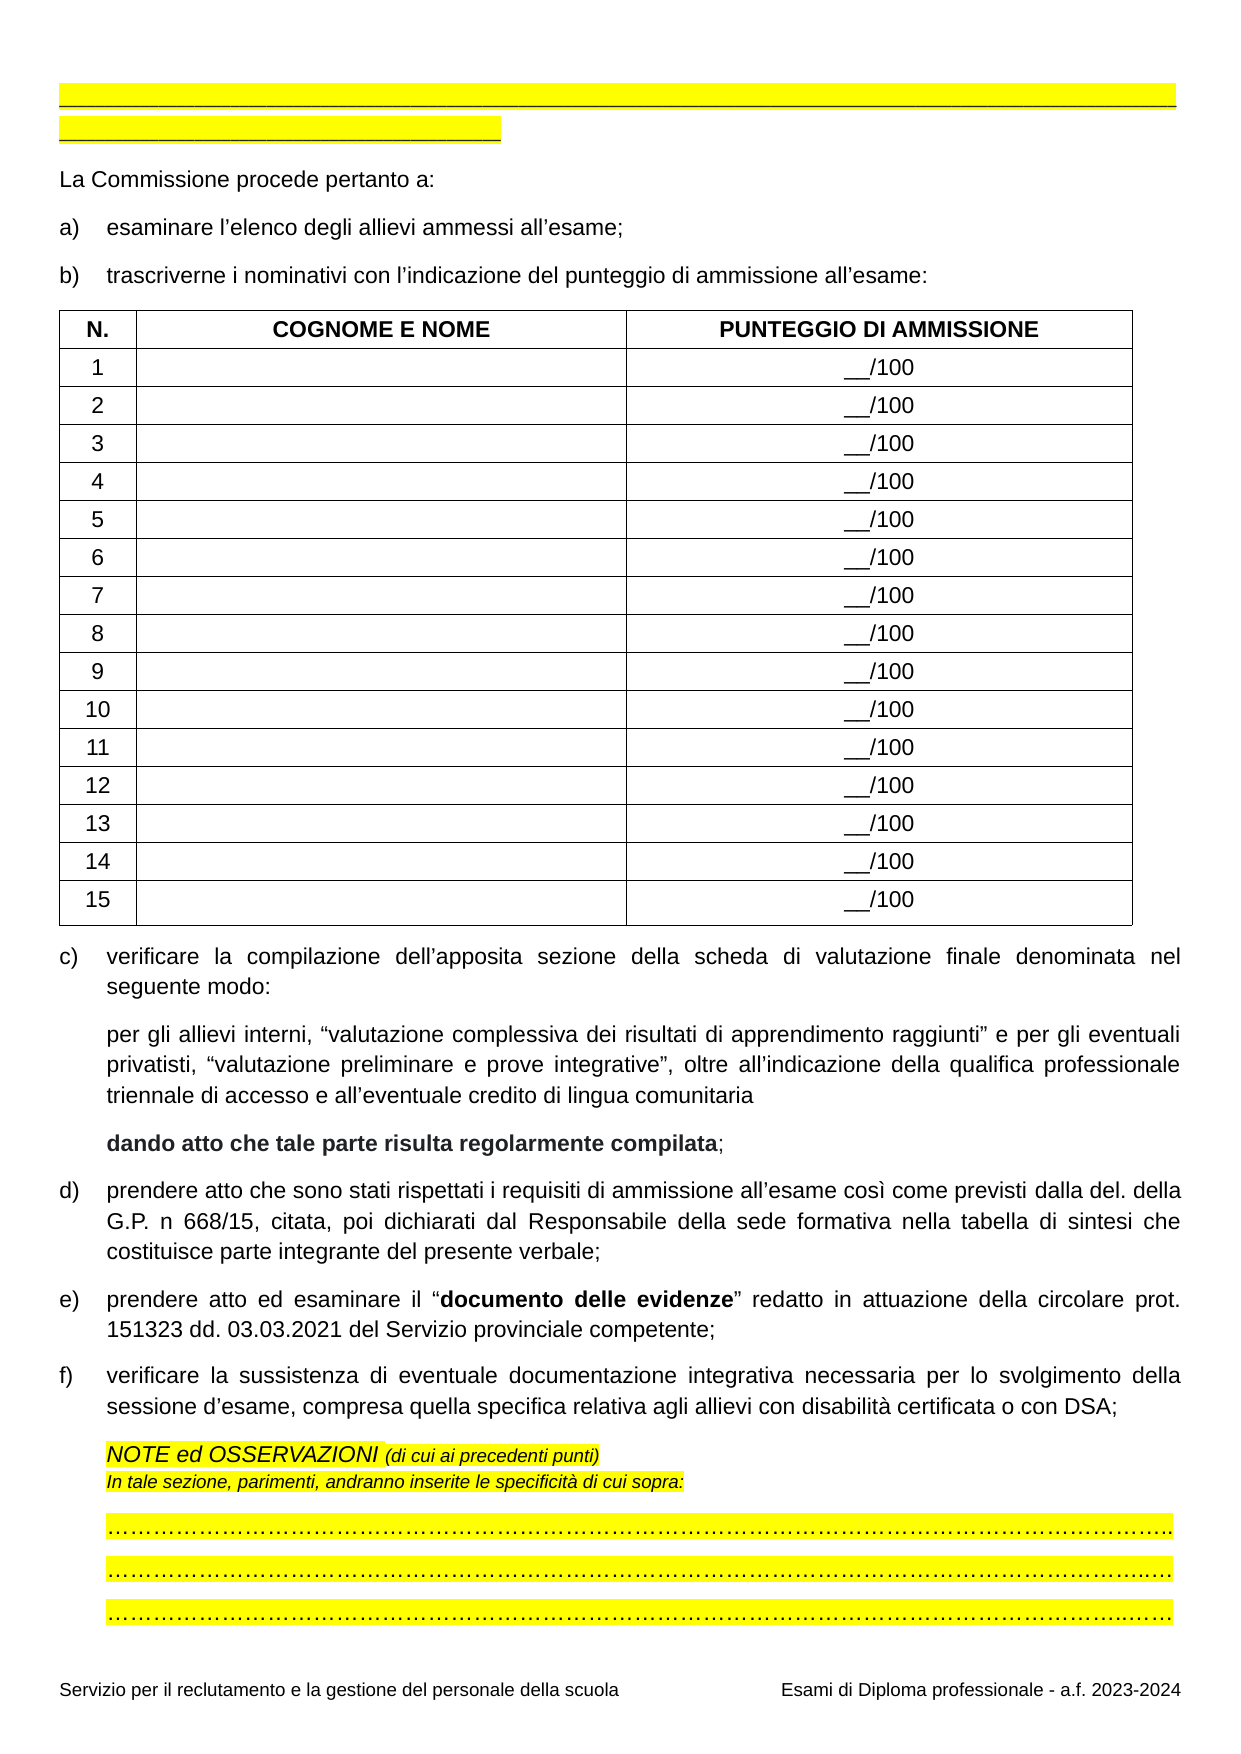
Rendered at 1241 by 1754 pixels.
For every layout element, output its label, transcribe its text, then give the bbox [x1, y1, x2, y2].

text NOTE ed OSSERVAZIONI (di cui ai precedenti punti) [106, 1441, 1181, 1467]
table_cell [137, 767, 626, 804]
table_cell 13 [60, 805, 136, 842]
table_cell [137, 387, 626, 424]
text In tale sezione, parimenti, andranno inserite le specificità di cui sopra: [106, 1471, 1181, 1492]
table_cell [137, 843, 626, 880]
table_cell [137, 615, 626, 652]
table_cell 14 [60, 843, 136, 880]
text b) trascriverne i nominativi con l’indicazione del punteggio di ammissione all’esame: [59, 262, 1181, 288]
table_cell __/100 [627, 501, 1132, 538]
table_cell __/100 [627, 425, 1132, 462]
table_cell [137, 539, 626, 576]
text ……………………………………………………………………………………………………………………..…… [106, 1598, 1181, 1625]
table_cell __/100 [627, 349, 1132, 386]
table_cell __/100 [627, 767, 1132, 804]
table_cell __/100 [627, 539, 1132, 576]
table_cell __/100 [627, 615, 1132, 652]
table_cell [137, 691, 626, 728]
table_cell 4 [60, 463, 136, 500]
text c) verificare la compilazione dell’apposita sezione della scheda di valutazione finale denominata nel seguente modo: [59, 943, 1181, 999]
table_cell [137, 577, 626, 614]
table_cell 9 [60, 653, 136, 690]
table_cell 2 [60, 387, 136, 424]
table_cell __/100 [627, 691, 1132, 728]
table_cell __/100 [627, 805, 1132, 842]
table_cell __/100 [627, 843, 1132, 880]
table_cell __/100 [627, 463, 1132, 500]
table_cell [137, 729, 626, 766]
text d) prendere atto che sono stati rispettati i requisiti di ammissione all’esame così come previsti dalla del. della G.P. n 668/15, citata, poi dichiarati dal Responsabile della sede formativa nella tabella di sintesi che costituisce parte integrante del presente verbale; [59, 1177, 1181, 1264]
table_cell 11 [60, 729, 136, 766]
table_header COGNOME E NOME [137, 311, 626, 348]
table_cell 1 [60, 349, 136, 386]
table_cell [137, 501, 626, 538]
text dando atto che tale parte risulta regolarmente compilata; [59, 1129, 1181, 1156]
text f) verificare la sussistenza di eventuale documentazione integrativa necessaria per lo svolgimento della sessione d’esame, compresa quella specifica relativa agli allievi con disabilità certificata o con DSA; [59, 1362, 1181, 1419]
table_cell [137, 881, 626, 925]
table_cell [137, 463, 626, 500]
table_cell 5 [60, 501, 136, 538]
table_cell 10 [60, 691, 136, 728]
text a) esaminare l’elenco degli allievi ammessi all’esame; [59, 214, 1181, 240]
table_cell 8 [60, 615, 136, 652]
table_header N. [60, 311, 136, 348]
table_cell __/100 [627, 387, 1132, 424]
table_cell 3 [60, 425, 136, 462]
text _____________________________________________________________________________________________________________________________________________________________________________ [59, 83, 1181, 144]
text ………………………………………………………………………………………………………………………..… [106, 1556, 1181, 1582]
table_cell __/100 [627, 577, 1132, 614]
table_cell 15 [60, 881, 136, 925]
table_cell 12 [60, 767, 136, 804]
table_cell [137, 653, 626, 690]
text e) prendere atto ed esaminare il “documento delle evidenze” redatto in attuazione della circolare prot. 151323 dd. 03.03.2021 del Servizio provinciale competente; [59, 1286, 1181, 1342]
table_cell [137, 349, 626, 386]
table_header PUNTEGGIO DI AMMISSIONE [627, 311, 1132, 348]
table_cell [137, 425, 626, 462]
text La Commissione procede pertanto a: [59, 166, 1181, 192]
table_cell __/100 [627, 729, 1132, 766]
text per gli allievi interni, “valutazione complessiva dei risultati di apprendimento raggiunti” e per gli eventuali privatisti, “valutazione preliminare e prove integrative”, oltre all’indicazione della qualifica professionale triennale di accesso e all’eventuale credito di lingua comunitaria [59, 1021, 1181, 1108]
table_cell __/100 [627, 653, 1132, 690]
table_cell 6 [60, 539, 136, 576]
text ………………………………………………………………………………………………………………………….. [106, 1513, 1181, 1539]
table_cell [137, 805, 626, 842]
table_cell 7 [60, 577, 136, 614]
table_cell __/100 [627, 881, 1132, 925]
